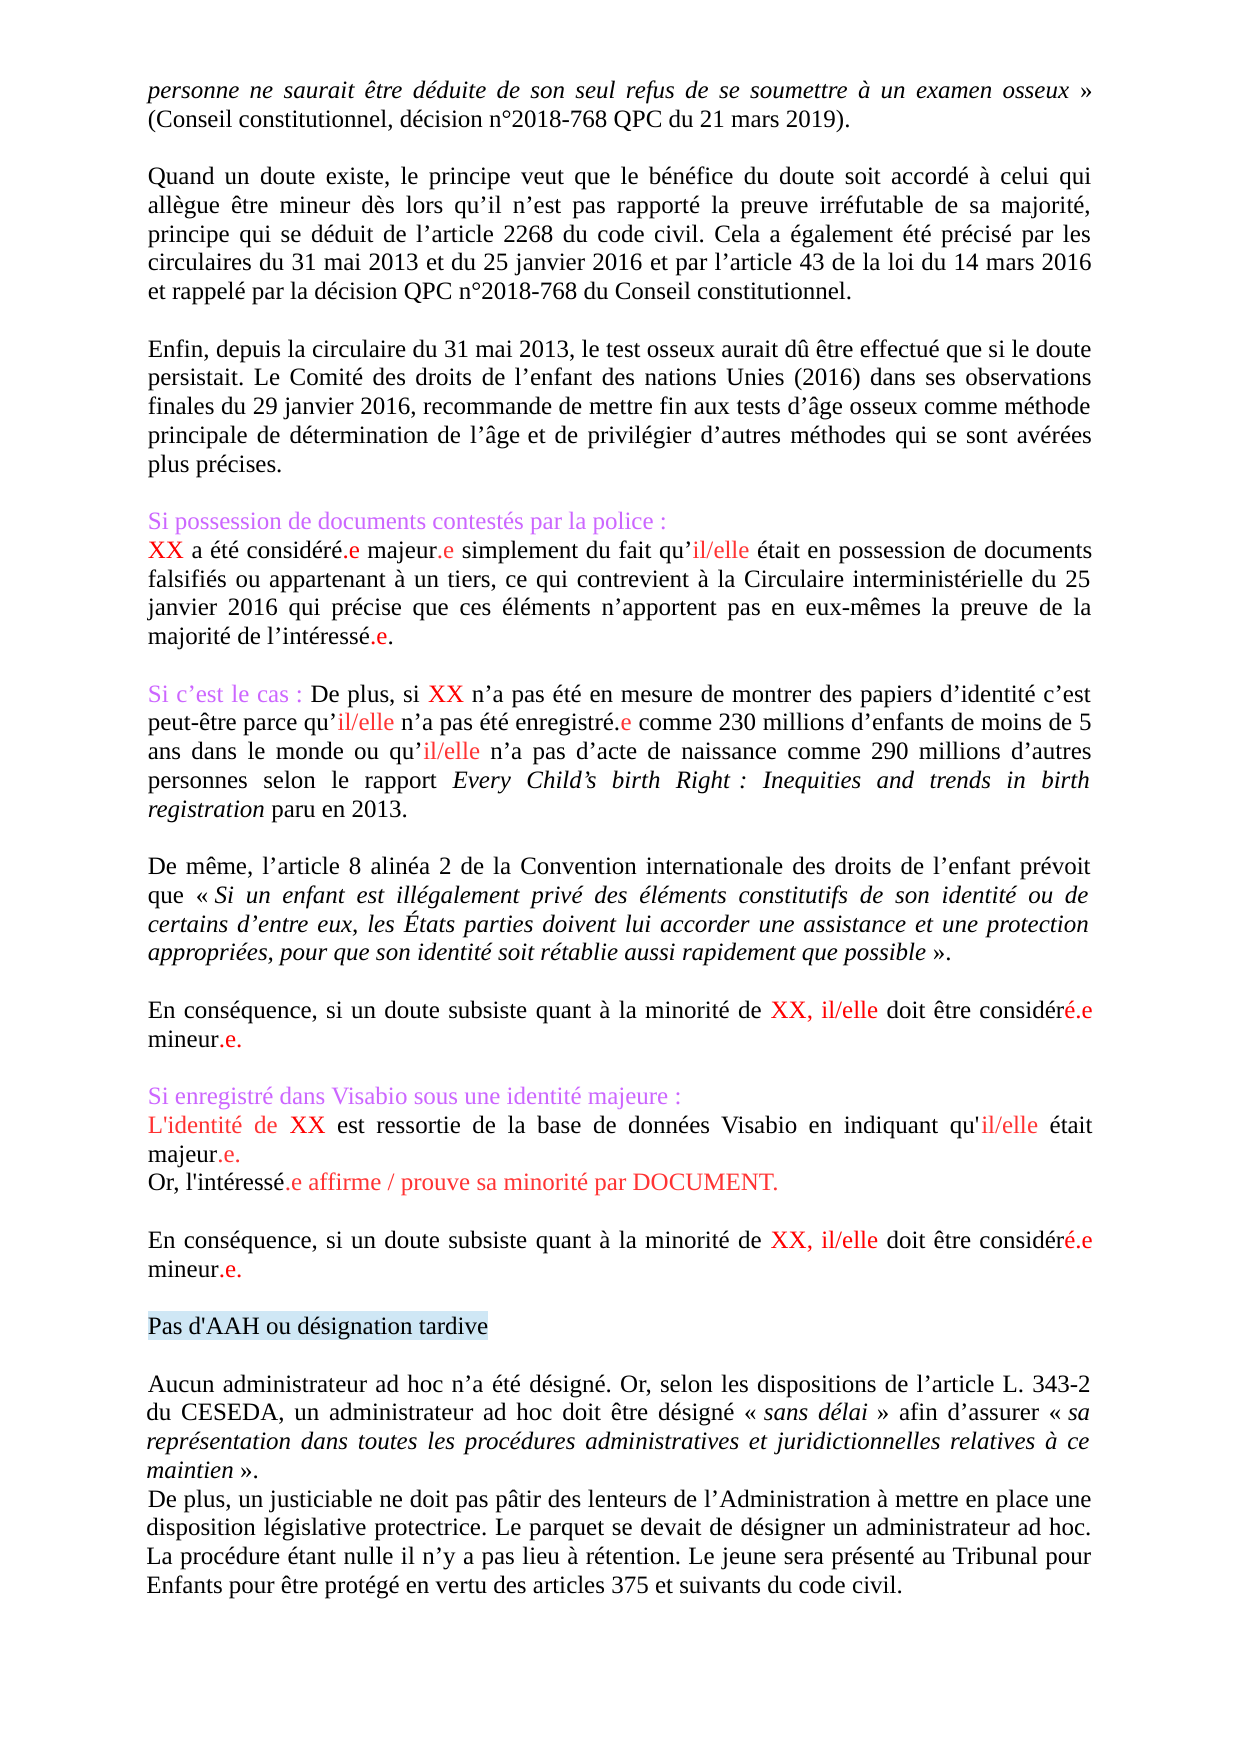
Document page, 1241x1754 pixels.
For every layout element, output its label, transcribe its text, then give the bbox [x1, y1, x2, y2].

text Si possession de documents contestés par la police : [148, 506, 1092, 535]
text Si c’est le cas : De plus, si XX n’a pas été en mesure de montrer des papiers d’identité c’est peut-être parce qu’il/elle n’a pas été enregistré.e comme 230 millions d’enfants de moins de 5 ans dans le monde ou qu’il/elle n’a pas d’acte de naissance comme 290 millions d’autres personnes selon le rapport Every Child’s birth Right : Inequities and trends in birth registration paru en 2013. [148, 679, 1092, 822]
text Or, l'intéressé.e affirme / prouve sa minorité par DOCUMENT. [148, 1167, 1092, 1196]
text L'identité de XX est ressortie de la base de données Visabio en indiquant qu'il/elle était majeur.e. [148, 1110, 1092, 1167]
text Pas d'AAH ou désignation tardive [148, 1311, 1092, 1340]
text Quand un doute existe, le principe veut que le bénéfice du doute soit accordé à celui qui allègue être mineur dès lors qu’il n’est pas rapporté la preuve irréfutable de sa majorité, principe qui se déduit de l’article 2268 du code civil. Cela a également été précisé par les circulaires du 31 mai 2013 et du 25 janvier 2016 et par l’article 43 de la loi du 14 mars 2016 et rappelé par la décision QPC n°2018-768 du Conseil constitutionnel. [148, 161, 1092, 305]
text De plus, un justiciable ne doit pas pâtir des lenteurs de l’Administration à mettre en place une disposition législative protectrice. Le parquet se devait de désigner un administrateur ad hoc. La procédure étant nulle il n’y a pas lieu à rétention. Le jeune sera présenté au Tribunal pour Enfants pour être protégé en vertu des articles 375 et suivants du code civil. [146, 1484, 1092, 1599]
text Si enregistré dans Visabio sous une identité majeure : [148, 1081, 1092, 1110]
text Enfin, depuis la circulaire du 31 mai 2013, le test osseux aurait dû être effectué que si le doute persistait. Le Comité des droits de l’enfant des nations Unies (2016) dans ses observations finales du 29 janvier 2016, recommande de mettre fin aux tests d’âge osseux comme méthode principale de détermination de l’âge et de privilégier d’autres méthodes qui se sont avérées plus précises. [148, 334, 1092, 477]
text personne ne saurait être déduite de son seul refus de se soumettre à un examen osseux » (Conseil constitutionnel, décision n°2018-768 QPC du 21 mars 2019). [148, 75, 1092, 132]
text En conséquence, si un doute subsiste quant à la minorité de XX, il/elle doit être considéré.e mineur.e. [148, 1225, 1092, 1282]
text De même, l’article 8 alinéa 2 de la Convention internationale des droits de l’enfant prévoit que « Si un enfant est illégalement privé des éléments constitutifs de son identité ou de certains d’entre eux, les États parties doivent lui accorder une assistance et une protection appropriées, pour que son identité soit rétablie aussi rapidement que possible ». [148, 851, 1092, 966]
text XX a été considéré.e majeur.e simplement du fait qu’il/elle était en possession de documents falsifiés ou appartenant à un tiers, ce qui contrevient à la Circulaire interministérielle du 25 janvier 2016 qui précise que ces éléments n’apportent pas en eux-mêmes la preuve de la majorité de l’intéressé.e. [148, 535, 1092, 650]
text En conséquence, si un doute subsiste quant à la minorité de XX, il/elle doit être considéré.e mineur.e. [148, 995, 1092, 1052]
text Aucun administrateur ad hoc n’a été désigné. Or, selon les dispositions de l’article L. 343-2 du CESEDA, un administrateur ad hoc doit être désigné « sans délai » afin d’assurer « sa représentation dans toutes les procédures administratives et juridictionnelles relatives à ce maintien ». [146, 1369, 1092, 1484]
